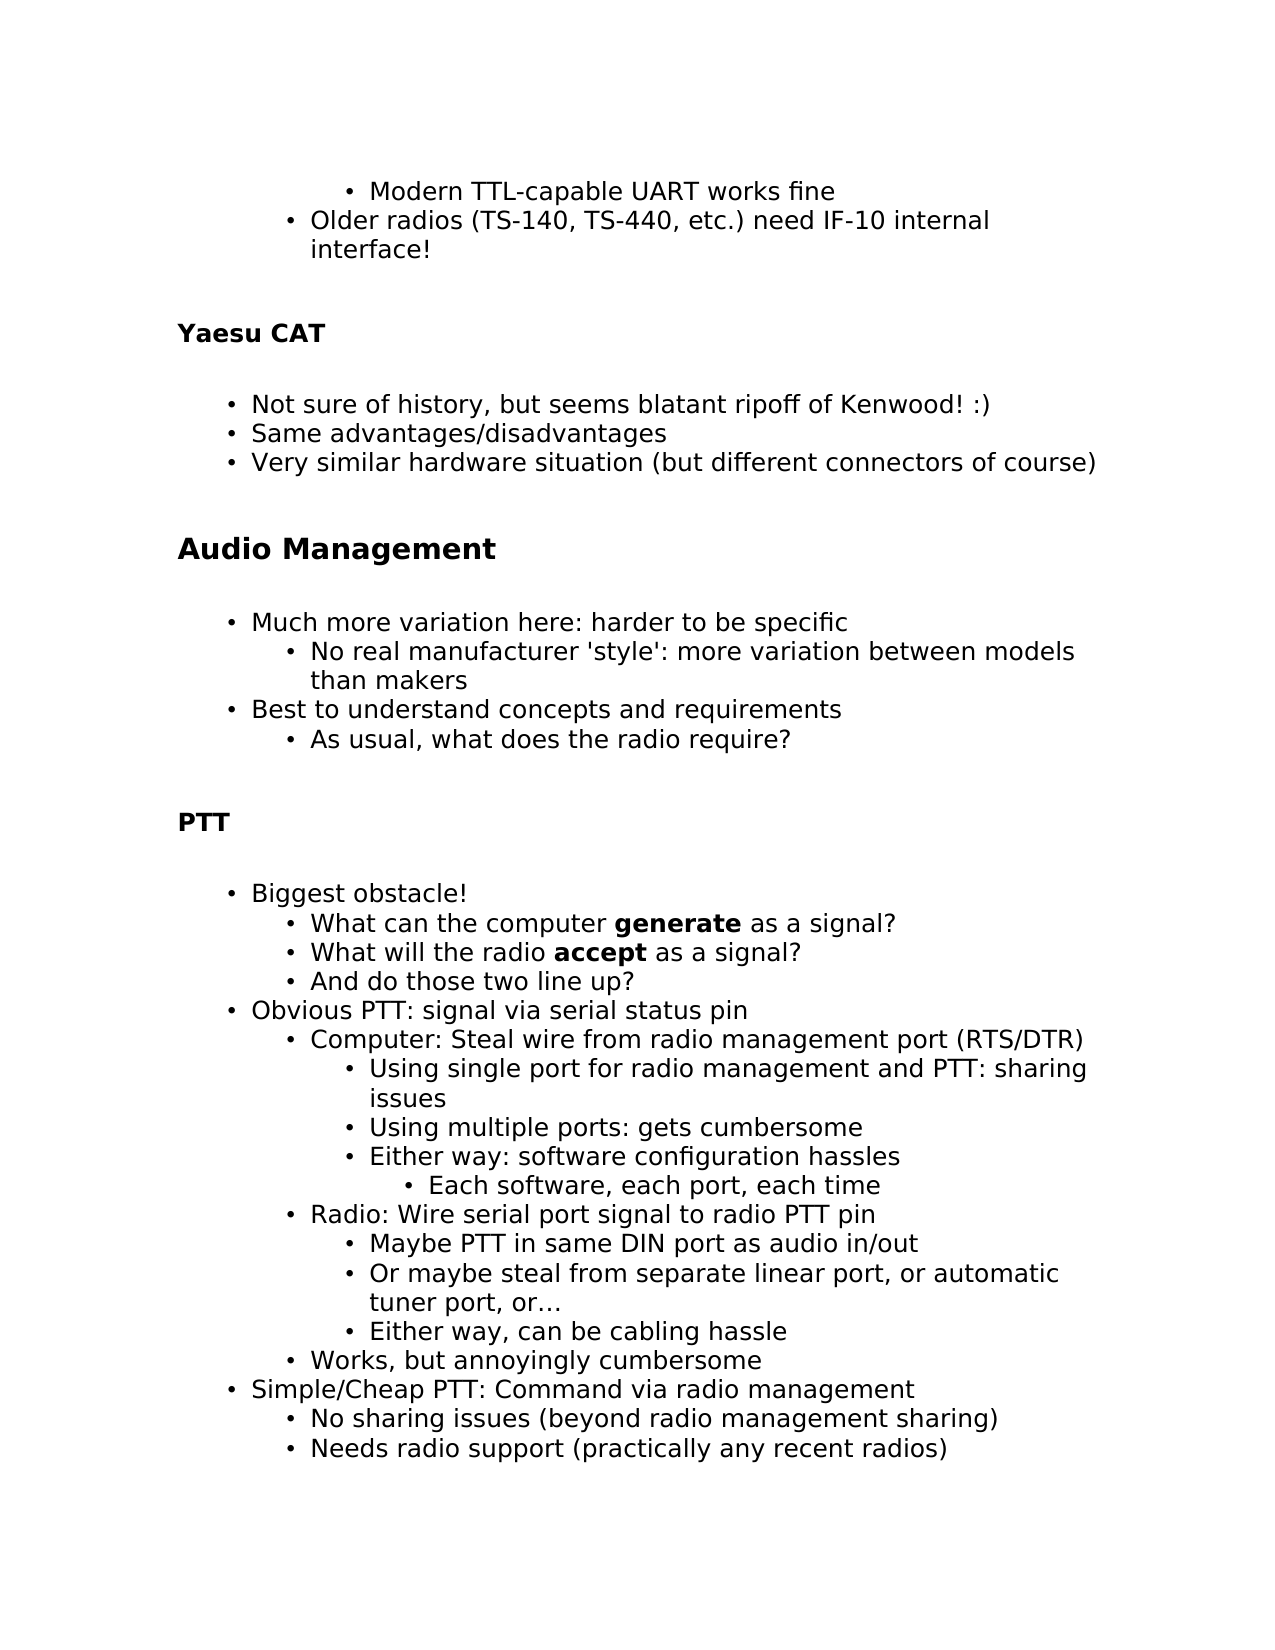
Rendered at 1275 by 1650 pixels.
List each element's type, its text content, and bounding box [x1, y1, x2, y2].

list Biggest obstacle! [236, 880, 1098, 909]
list Older radios (TS-140, TS-440, etc.) need IF-10 internal interface! [295, 206, 1098, 265]
list Needs radio support (practically any recent radios) [295, 1434, 1098, 1463]
list Very similar hardware situation (but different connectors of course) [236, 449, 1098, 478]
subtitle Yaesu CAT [177, 319, 1098, 348]
list As usual, what does the radio require? [295, 725, 1098, 754]
list And do those two line up? [295, 967, 1098, 996]
list What will the radio accept as a signal? [295, 938, 1098, 967]
list Or maybe steal from separate linear port, or automatic tuner port, or… [354, 1259, 1098, 1317]
list No real manufacturer 'style': more variation between models than makers [295, 637, 1098, 696]
list Works, but annoyingly cumbersome [295, 1346, 1098, 1376]
subtitle PTT [177, 808, 1098, 838]
list Simple/Cheap PTT: Command via radio management [236, 1376, 1098, 1405]
list Either way: software configuration hassles [354, 1142, 1098, 1171]
list Maybe PTT in same DIN port as audio in/out [354, 1230, 1098, 1259]
list No sharing issues (beyond radio management sharing) [295, 1405, 1098, 1434]
list Using multiple ports: gets cumbersome [354, 1113, 1098, 1142]
list Each software, each port, each time [413, 1171, 1098, 1201]
list Same advantages/disadvantages [236, 419, 1098, 449]
list Best to understand concepts and requirements [236, 696, 1098, 725]
list Much more variation here: harder to be specific [236, 608, 1098, 637]
list Not sure of history, but seems blatant ripoff of Kenwood! :) [236, 390, 1098, 419]
list Radio: Wire serial port signal to radio PTT pin [295, 1201, 1098, 1230]
list Either way, can be cabling hassle [354, 1317, 1098, 1346]
list Computer: Steal wire from radio management port (RTS/DTR) [295, 1026, 1098, 1055]
list What can the computer generate as a signal? [295, 909, 1098, 938]
list Using single port for radio management and PTT: sharing issues [354, 1055, 1098, 1113]
list Modern TTL-capable UART works fine [354, 177, 1098, 206]
subtitle Audio Management [177, 532, 1098, 566]
list Obvious PTT: signal via serial status pin [236, 996, 1098, 1026]
